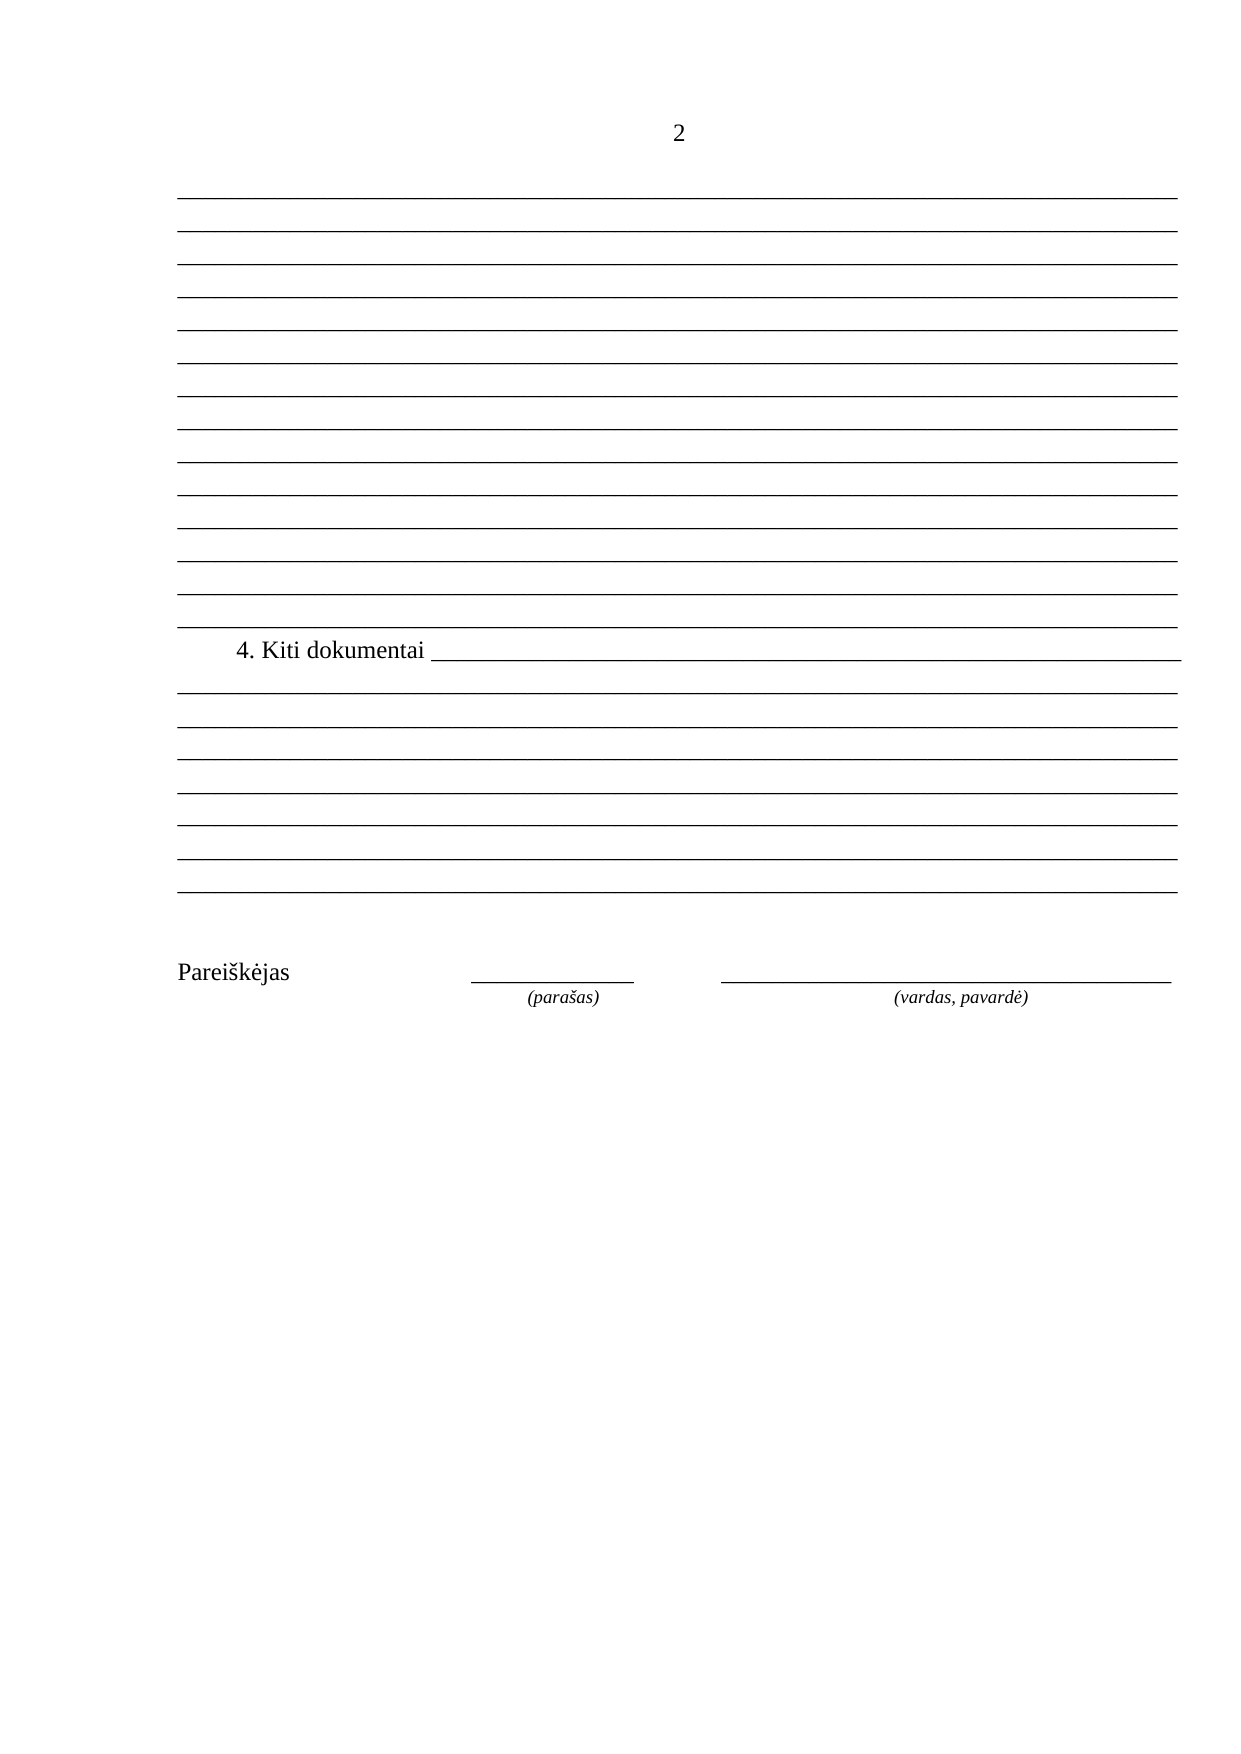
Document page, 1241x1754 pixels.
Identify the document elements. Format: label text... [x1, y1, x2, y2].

text ________________________________________________________________________________ [177, 404, 1181, 433]
text ________________________________________________________________________________ [177, 338, 1181, 367]
text ________________________________________________________________________________ [177, 305, 1181, 334]
text 4. Kiti dokumentai ____________________________________________________________ ________________________________________________________________________________________________________________________________________________________________________________________________________________________________________________________________________________________________________________________________________________________________________________________________________________________________________________________________________________________________________________________________________________________________________________ [177, 636, 1181, 895]
text ________________________________________________________________________________________________________________________________________________________________________________________________________________________________________________________________________________________________________________________________________________________________________________________________________________________________________________________________________________________________ [177, 437, 1181, 631]
text Pareiškėjas _____________ ____________________________________ [177, 957, 1181, 986]
text (parašas) (vardas, pavardė) [177, 986, 1181, 1007]
text ________________________________________________________________________________ [177, 272, 1181, 301]
text ________________________________________________________________________________ [177, 173, 1181, 202]
text ________________________________________________________________________________ [177, 239, 1181, 268]
text ________________________________________________________________________________ [177, 206, 1181, 235]
text ________________________________________________________________________________ [177, 371, 1181, 400]
